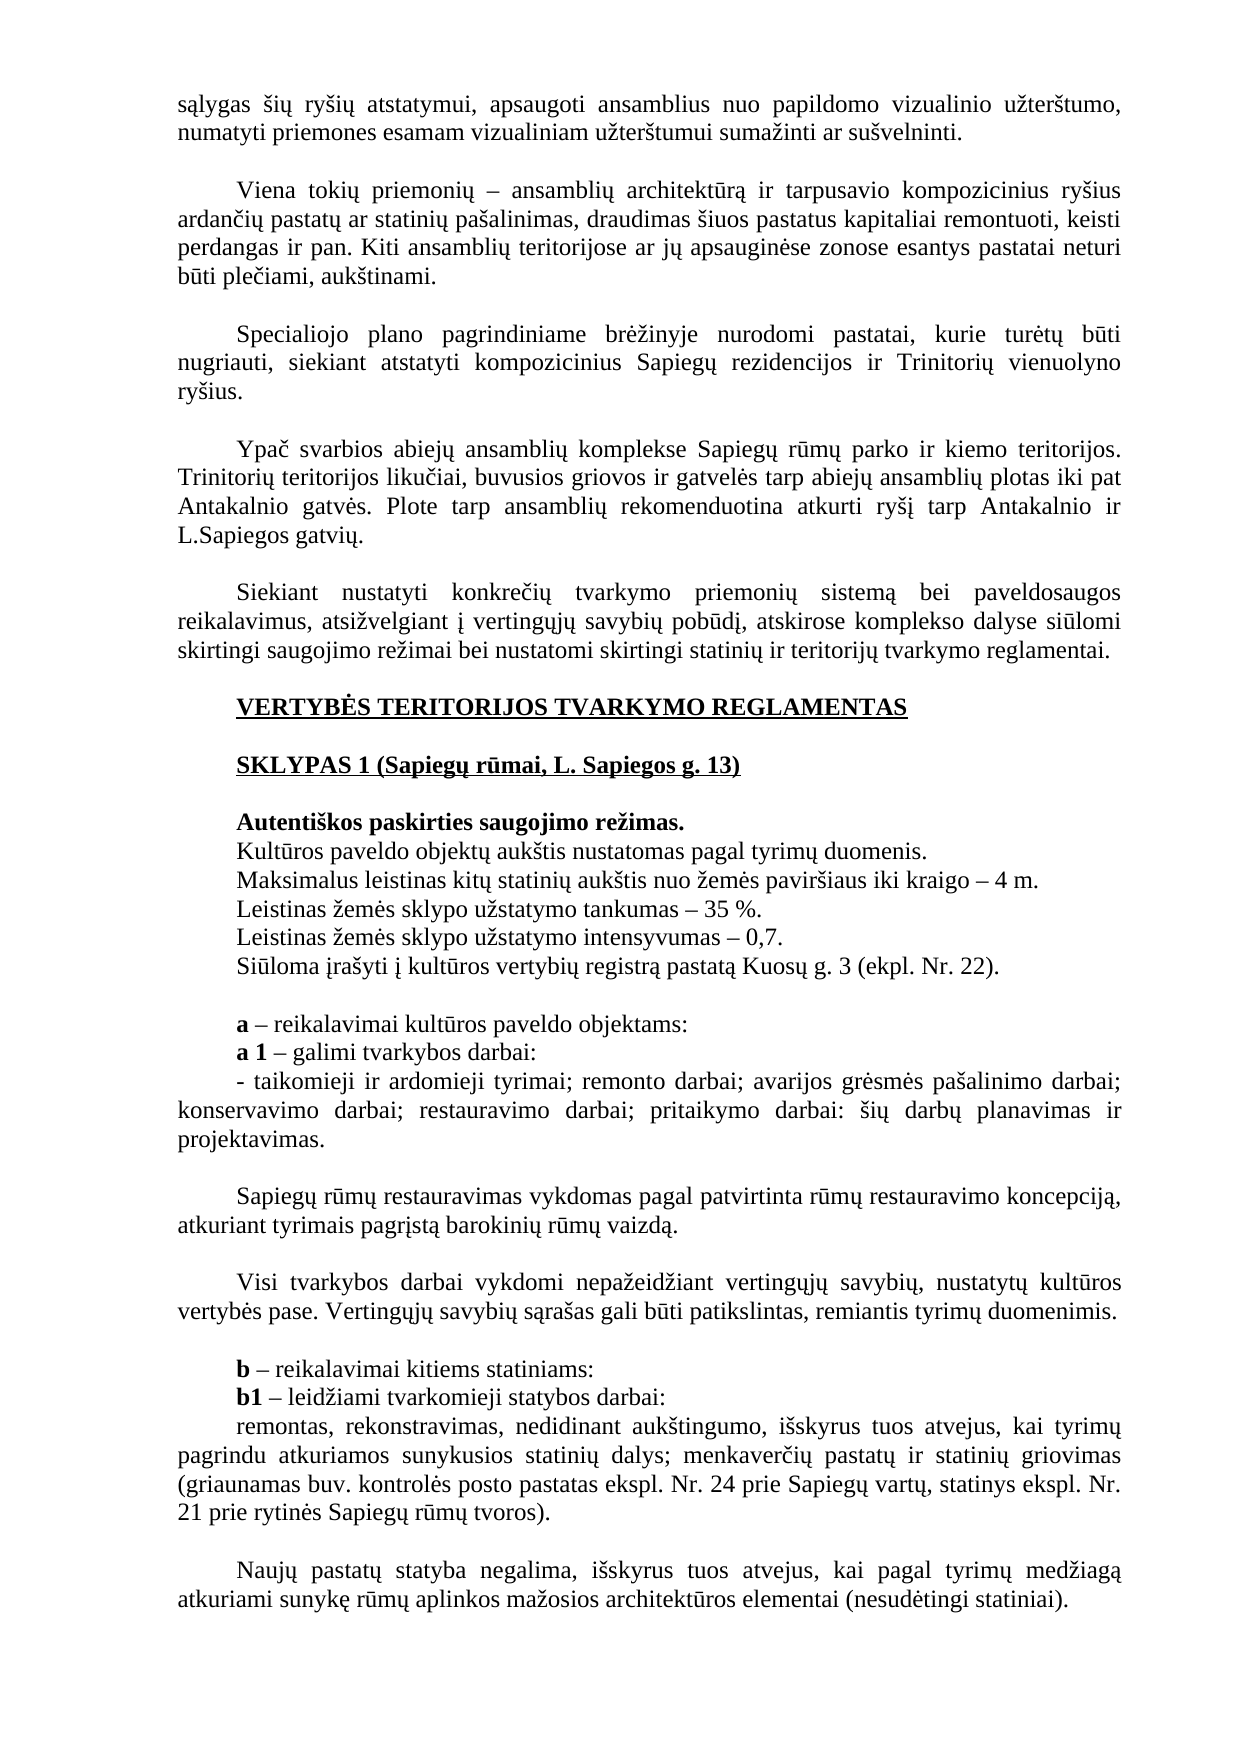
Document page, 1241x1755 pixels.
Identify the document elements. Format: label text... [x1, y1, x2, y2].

text sąlygas šių ryšių atstatymui, apsaugoti ansamblius nuo papildomo vizualinio užterštumo, numatyti priemones esamam vizualiniam užterštumui sumažinti ar sušvelninti. [177, 89, 1122, 146]
text VERTYBĖS TERITORIJOS TVARKYMO REGLAMENTAS [177, 692, 1122, 721]
text Kultūros paveldo objektų aukštis nustatomas pagal tyrimų duomenis. [177, 836, 1122, 865]
text Maksimalus leistinas kitų statinių aukštis nuo žemės paviršiaus iki kraigo – 4 m. [177, 865, 1122, 894]
text Autentiškos paskirties saugojimo režimas. [177, 807, 1122, 836]
text Siekiant nustatyti konkrečių tvarkymo priemonių sistemą bei paveldosaugos reikalavimus, atsižvelgiant į vertingųjų savybių pobūdį, atskirose komplekso dalyse siūlomi skirtingi saugojimo režimai bei nustatomi skirtingi statinių ir teritorijų tvarkymo reglamentai. [177, 577, 1122, 664]
text Leistinas žemės sklypo užstatymo tankumas – 35 %. [177, 894, 1122, 922]
text b1 – leidžiami tvarkomieji statybos darbai: [177, 1382, 1122, 1411]
text b – reikalavimai kitiems statiniams: [177, 1354, 1122, 1382]
text a – reikalavimai kultūros paveldo objektams: [177, 1009, 1122, 1037]
text Specialiojo plano pagrindiniame brėžinyje nurodomi pastatai, kurie turėtų būti nugriauti, siekiant atstatyti kompozicinius Sapiegų rezidencijos ir Trinitorių vienuolyno ryšius. [177, 319, 1122, 405]
text remontas, rekonstravimas, nedidinant aukštingumo, išskyrus tuos atvejus, kai tyrimų pagrindu atkuriamos sunykusios statinių dalys; menkaverčių pastatų ir statinių griovimas (griaunamas buv. kontrolės posto pastatas ekspl. Nr. 24 prie Sapiegų vartų, statinys ekspl. Nr. 21 prie rytinės Sapiegų rūmų tvoros). [177, 1411, 1122, 1526]
text Ypač svarbios abiejų ansamblių komplekse Sapiegų rūmų parko ir kiemo teritorijos. Trinitorių teritorijos likučiai, buvusios griovos ir gatvelės tarp abiejų ansamblių plotas iki pat Antakalnio gatvės. Plote tarp ansamblių rekomenduotina atkurti ryšį tarp Antakalnio ir L.Sapiegos gatvių. [177, 434, 1122, 549]
text Leistinas žemės sklypo užstatymo intensyvumas – 0,7. [177, 922, 1122, 951]
text SKLYPAS 1 (Sapiegų rūmai, L. Sapiegos g. 13) [177, 750, 1122, 779]
text Sapiegų rūmų restauravimas vykdomas pagal patvirtinta rūmų restauravimo koncepciją, atkuriant tyrimais pagrįstą barokinių rūmų vaizdą. [177, 1181, 1122, 1239]
text - taikomieji ir ardomieji tyrimai; remonto darbai; avarijos grėsmės pašalinimo darbai; konservavimo darbai; restauravimo darbai; pritaikymo darbai: šių darbų planavimas ir projektavimas. [177, 1066, 1122, 1152]
text a 1 – galimi tvarkybos darbai: [177, 1037, 1122, 1066]
text Visi tvarkybos darbai vykdomi nepažeidžiant vertingųjų savybių, nustatytų kultūros vertybės pase. Vertingųjų savybių sąrašas gali būti patikslintas, remiantis tyrimų duomenimis. [177, 1267, 1122, 1325]
text Siūloma įrašyti į kultūros vertybių registrą pastatą Kuosų g. 3 (ekpl. Nr. 22). [177, 951, 1122, 980]
text Viena tokių priemonių – ansamblių architektūrą ir tarpusavio kompozicinius ryšius ardančių pastatų ar statinių pašalinimas, draudimas šiuos pastatus kapitaliai remontuoti, keisti perdangas ir pan. Kiti ansamblių teritorijose ar jų apsauginėse zonose esantys pastatai neturi būti plečiami, aukštinami. [177, 175, 1122, 290]
text Naujų pastatų statyba negalima, išskyrus tuos atvejus, kai pagal tyrimų medžiagą atkuriami sunykę rūmų aplinkos mažosios architektūros elementai (nesudėtingi statiniai). [177, 1555, 1122, 1612]
